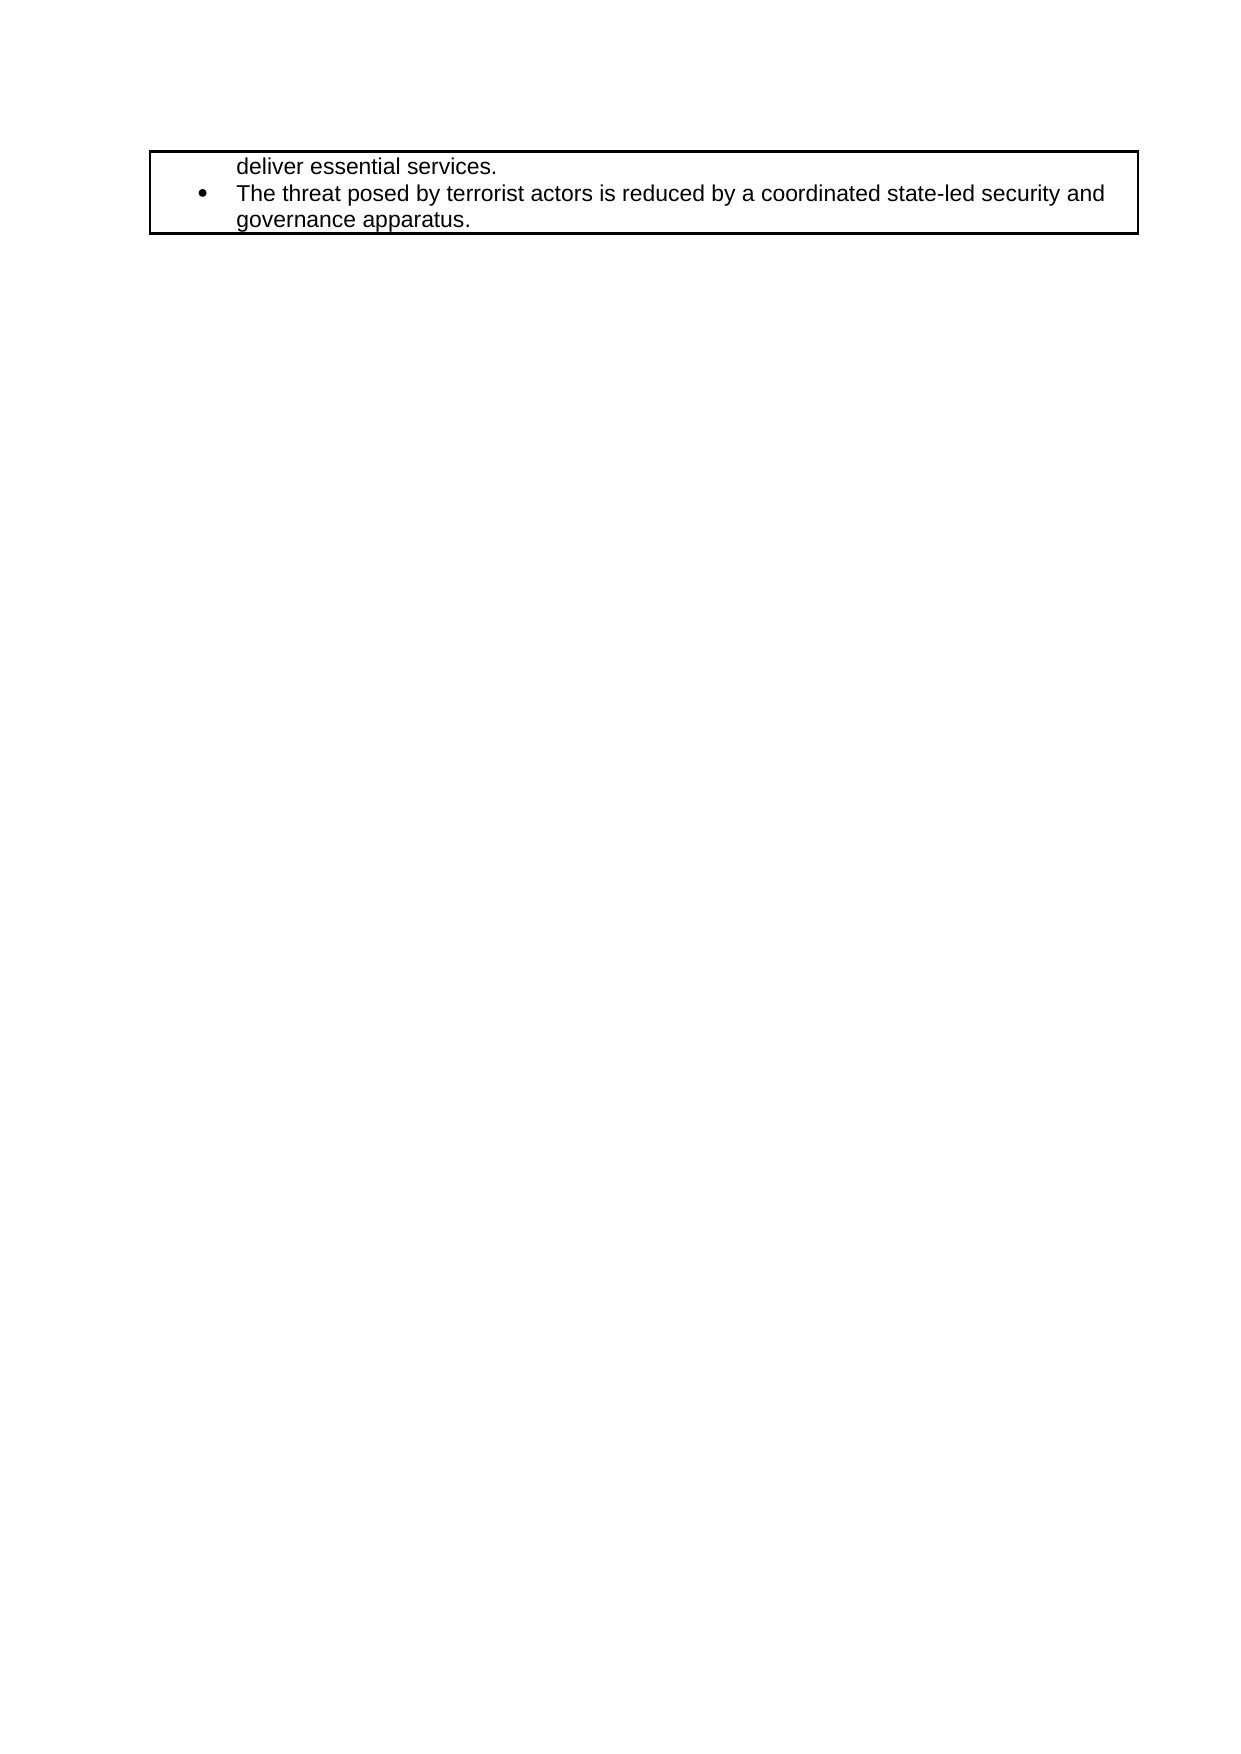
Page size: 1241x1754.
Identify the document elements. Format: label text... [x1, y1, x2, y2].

table_cell [843, 235, 1005, 288]
table_cell [150, 235, 326, 288]
table_cell [430, 235, 577, 288]
table_cell [326, 235, 429, 288]
table_cell This programme should deliver the following overarching outputs over the following year: A modernised, standardised curriculum is progressively introduced and embedded across key military institutions. United Nations Development Programme (UNDP) strengthens resilience to violent extremist organisations through reconstruction of essential service infrastructure in target governorates, supporting internally displaced person (IDP) returns and generating livelihoods. The technical capacity of the staff of Iraq Independent High Electoral Commission (IHEC), both at headquarters and in governorates offices, is improved through a comprehensive capacity building strategy. Delivery of technical assistance to the Government of Iraq (GOI) that aims to build capabilities and support an enabling environment for reforms. UNDP Funding Facility for Stabilisation develops an effective exit strategy having developed GoI capabilities to manage ongoing/future reconstruction and rehabilitation needs. Civil Society is provided with opportunities to participate in electoral processes, and able to access necessary and accurate information. Women-led organisations in Iraq have improved capability and access to resources to develop and implement programming on WPS priorities in Iraq. Target Civil Society Organisations (CSOs) benefit from grants to develop the right skills to generate evidence, and identify the needs of women and girls in their communities. A diverse network of Iraq-Kurdish CSOs are able to effectively collaborate on implementing the WPS agenda in Iraq. These outputs should contribute to the following outcomes: Active citizens are able to access and engage with the state to increase representation and influence the ways in which their needs are met. The state is more accountable and responsive with sufficient institutional capacity to deliver essential services. The threat posed by terrorist actors is reduced by a coordinated state-led security and governance apparatus. [151, 153, 1137, 232]
table_cell [636, 235, 744, 288]
table_cell [577, 235, 636, 288]
table_cell [744, 235, 843, 288]
table_cell [1005, 235, 1138, 288]
